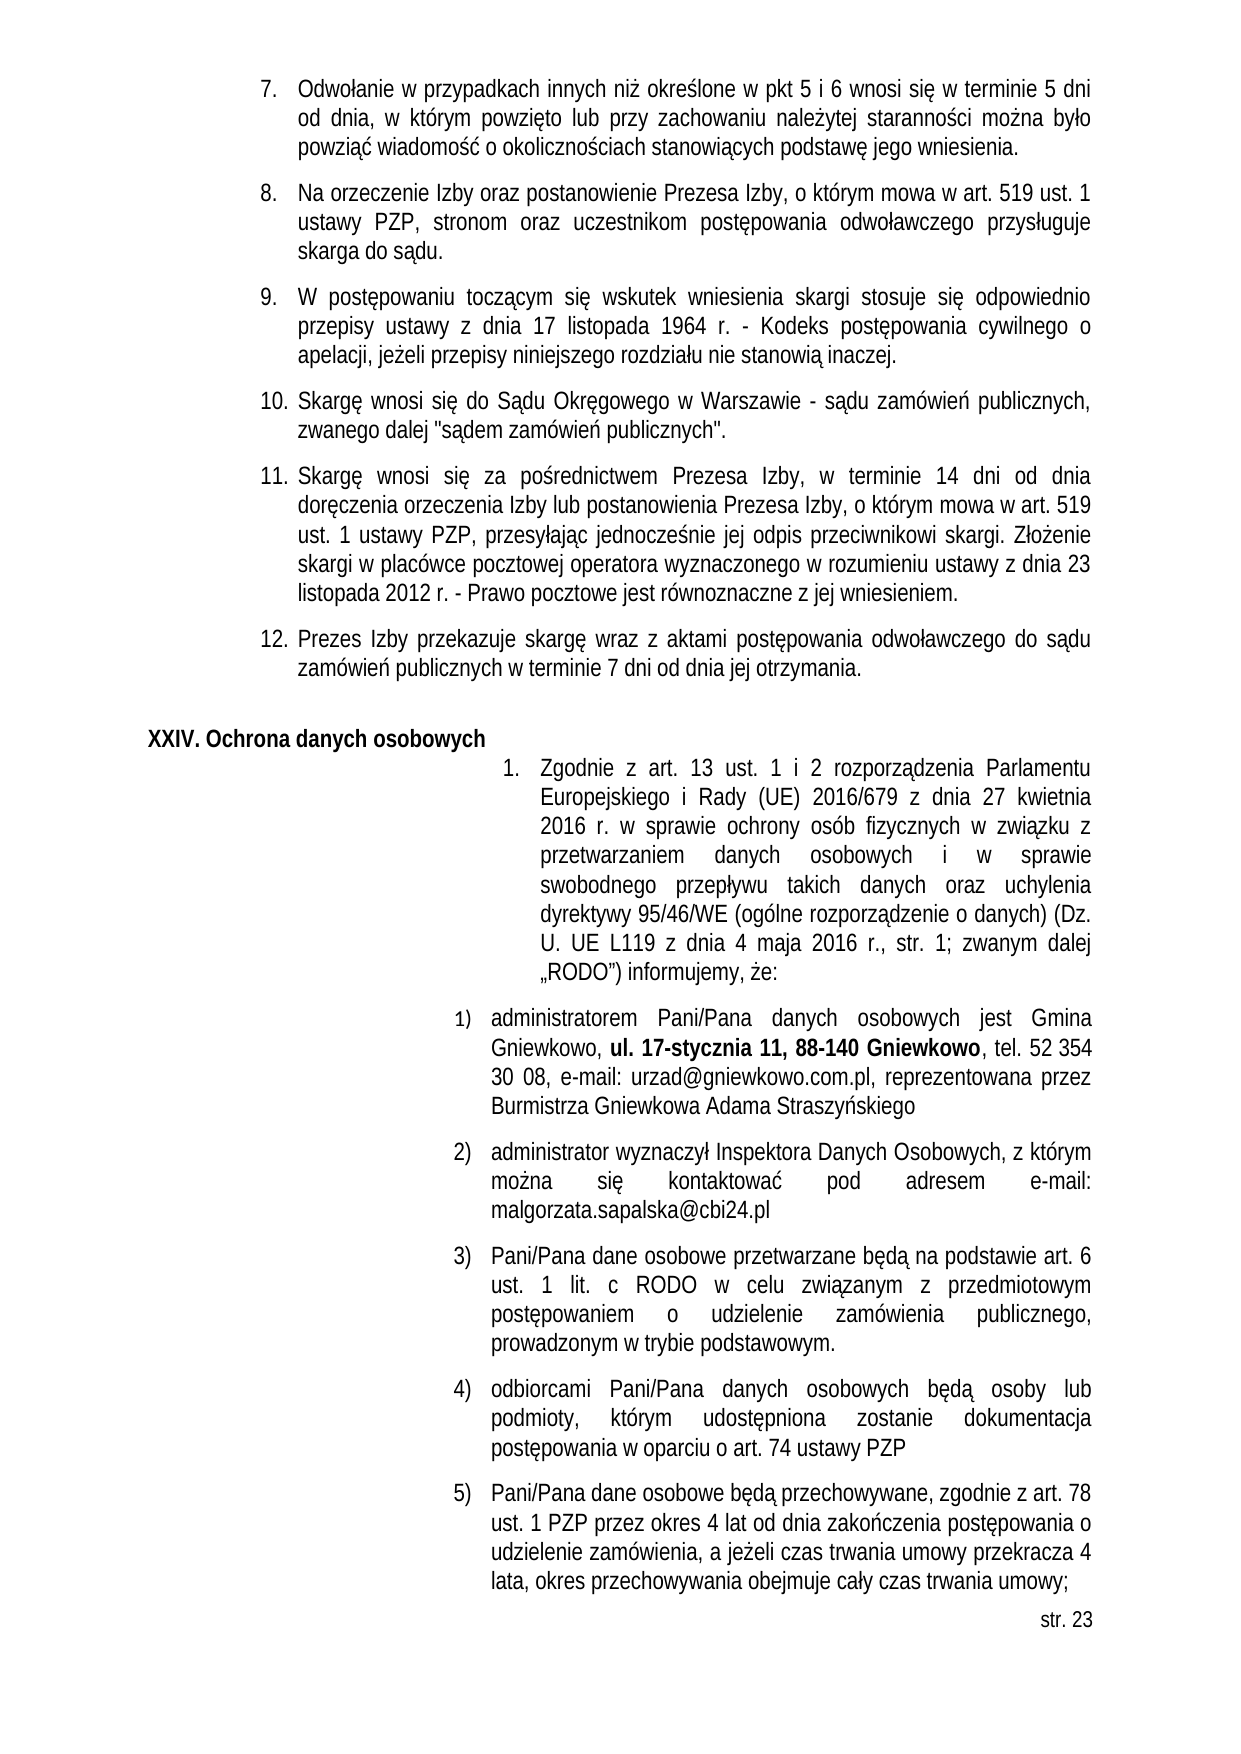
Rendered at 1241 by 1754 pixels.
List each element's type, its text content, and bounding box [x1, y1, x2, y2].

list W postępowaniu toczącym się wskutek wniesienia skargi stosuje się odpowiednio przepisy ustawy z dnia 17 listopada 1964 r. - Kodeks postępowania cywilnego o apelacji, jeżeli przepisy niniejszego rozdziału nie stanowią inaczej. [260, 282, 1093, 369]
list Na orzeczenie Izby oraz postanowienie Prezesa Izby, o którym mowa w art. 519 ust. 1 ustawy PZP, stronom oraz uczestnikom postępowania odwoławczego przysługuje skarga do sądu. [260, 178, 1093, 265]
list administrator wyznaczył Inspektora Danych Osobowych, z którym można się kontaktować pod adresem e-mail: malgorzata.sapalska@cbi24.pl [453, 1137, 1093, 1224]
list Odwołanie w przypadkach innych niż określone w pkt 5 i 6 wnosi się w terminie 5 dni od dnia, w którym powzięto lub przy zachowaniu należytej staranności można było powziąć wiadomość o okolicznościach stanowiących podstawę jego wniesienia. [260, 74, 1093, 161]
list Pani/Pana dane osobowe przetwarzane będą na podstawie art. 6 ust. 1 lit. c RODO w celu związanym z przedmiotowym postępowaniem o udzielenie zamówienia publicznego, prowadzonym w trybie podstawowym. [453, 1241, 1093, 1357]
list Skargę wnosi się za pośrednictwem Prezesa Izby, w terminie 14 dni od dnia doręczenia orzeczenia Izby lub postanowienia Prezesa Izby, o którym mowa w art. 519 ust. 1 ustawy PZP, przesyłając jednocześnie jej odpis przeciwnikowi skargi. Złożenie skargi w placówce pocztowej operatora wyznaczonego w rozumieniu ustawy z dnia 23 listopada 2012 r. - Prawo pocztowe jest równoznaczne z jej wniesieniem. [260, 461, 1093, 607]
list odbiorcami Pani/Pana danych osobowych będą osoby lub podmioty, którym udostępniona zostanie dokumentacja postępowania w oparciu o art. 74 ustawy PZP [453, 1374, 1093, 1461]
list administratorem Pani/Pana danych osobowych jest Gmina Gniewkowo, ul. 17-stycznia 11, 88-140 Gniewkowo, tel. 52 354 30 08, e-mail: urzad@gniewkowo.com.pl, reprezentowana przez Burmistrza Gniewkowa Adama Straszyńskiego [453, 1003, 1093, 1119]
list Zgodnie z art. 13 ust. 1 i 2 rozporządzenia Parlamentu Europejskiego i Rady (UE) 2016/679 z dnia 27 kwietnia 2016 r. w sprawie ochrony osób fizycznych w związku z przetwarzaniem danych osobowych i w sprawie swobodnego przepływu takich danych oraz uchylenia dyrektywy 95/46/WE (ogólne rozporządzenie o danych) (Dz. U. UE L119 z dnia 4 maja 2016 r., str. 1; zwanym dalej „RODO”) informujemy, że: [503, 753, 1093, 986]
list Prezes Izby przekazuje skargę wraz z aktami postępowania odwoławczego do sądu zamówień publicznych w terminie 7 dni od dnia jej otrzymania. [260, 624, 1093, 682]
list Skargę wnosi się do Sądu Okręgowego w Warszawie - sądu zamówień publicznych, zwanego dalej "sądem zamówień publicznych". [260, 386, 1093, 444]
subtitle XXIV. Ochrona danych osobowych [148, 724, 1093, 752]
list Pani/Pana dane osobowe będą przechowywane, zgodnie z art. 78 ust. 1 PZP przez okres 4 lat od dnia zakończenia postępowania o udzielenie zamówienia, a jeżeli czas trwania umowy przekracza 4 lata, okres przechowywania obejmuje cały czas trwania umowy; [453, 1478, 1093, 1594]
